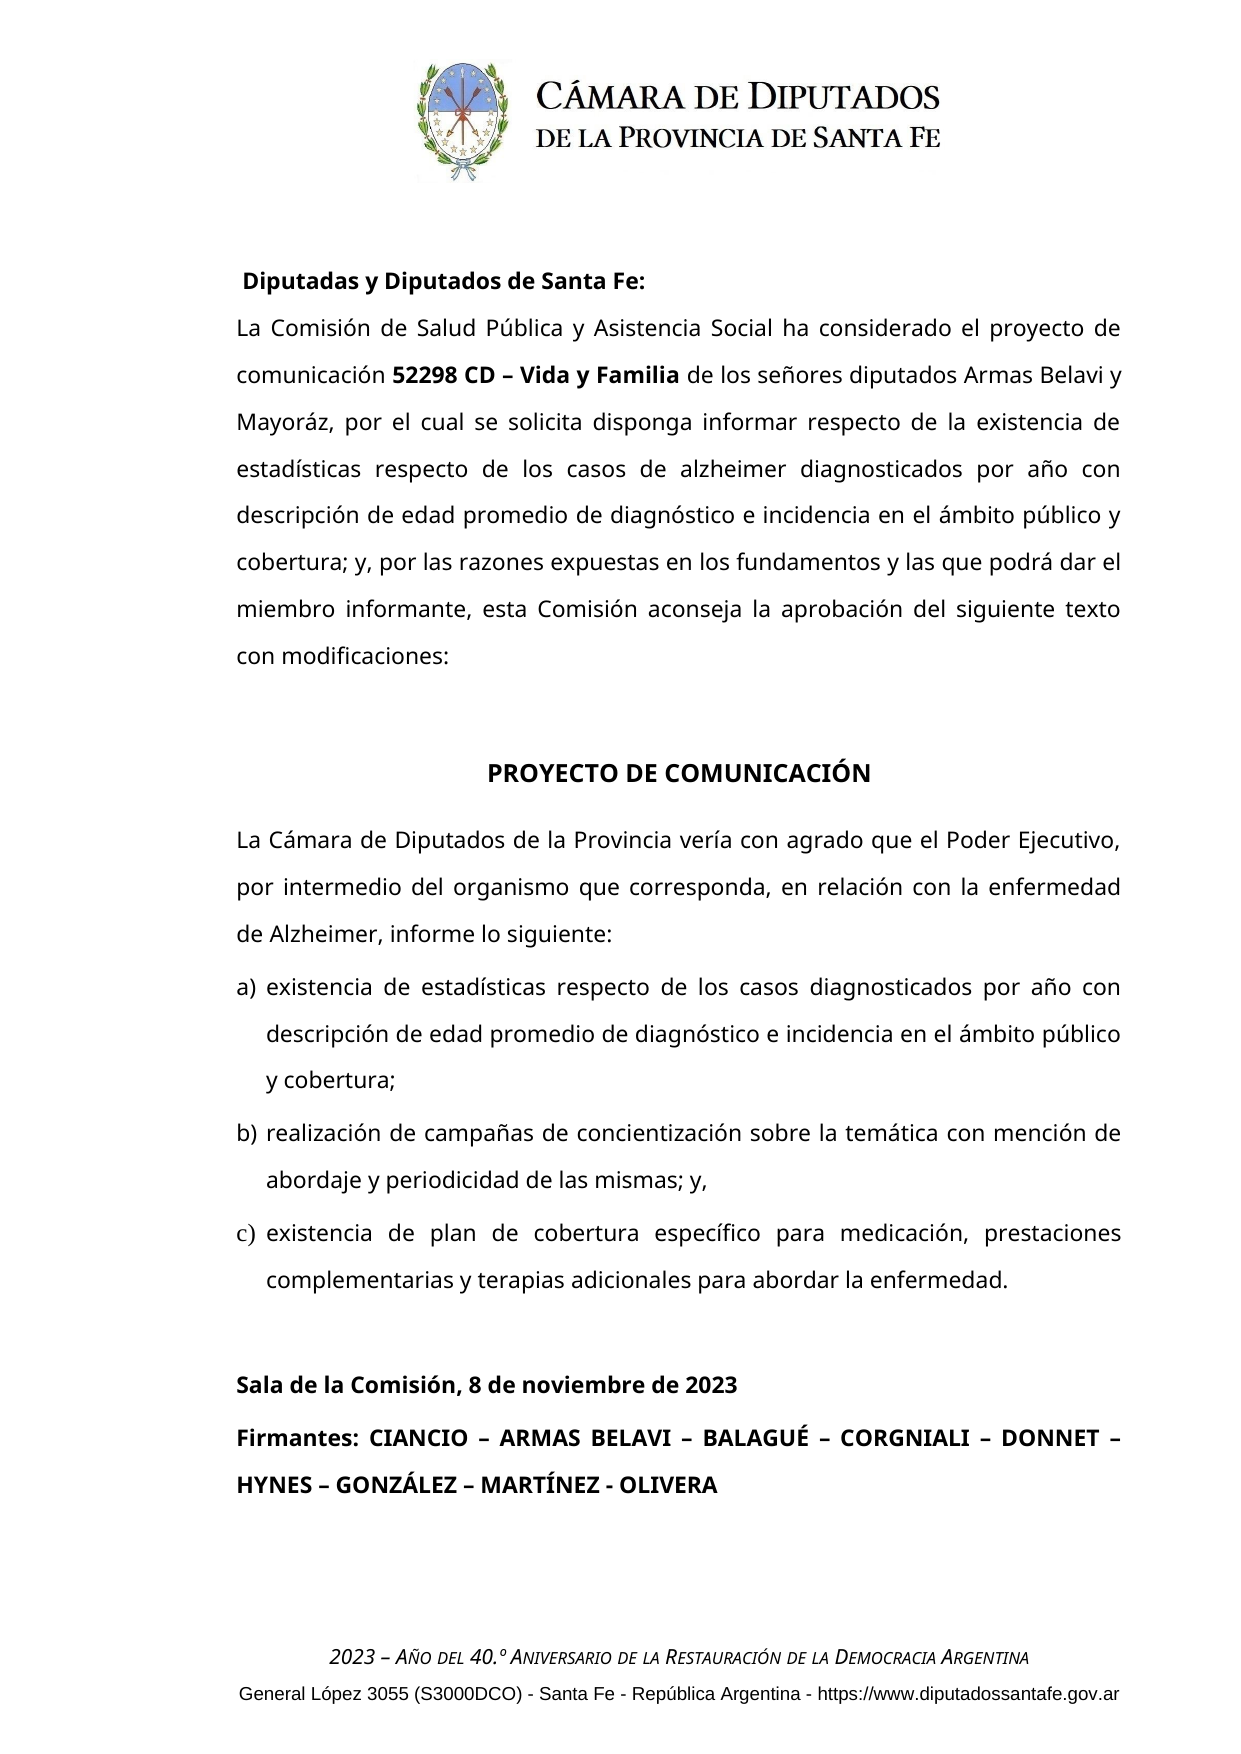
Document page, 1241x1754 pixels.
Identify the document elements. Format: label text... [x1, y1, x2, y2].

text Sala de la Comisión, 8 de noviembre de 2023 [236, 1369, 1122, 1401]
picture [413, 59, 945, 183]
list realización de campañas de concientización sobre la temática con mención de abordaje y periodicidad de las mismas; y, [236, 1117, 1122, 1195]
text PROYECTO DE COMUNICACIÓN [236, 756, 1122, 789]
list existencia de plan de cobertura específico para medicación, prestaciones complementarias y terapias adicionales para abordar la enfermedad. [236, 1217, 1122, 1295]
text La Cámara de Diputados de la Provincia vería con agrado que el Poder Ejecutivo, por intermedio del organismo que corresponda, en relación con la enfermedad de Alzheimer, informe lo siguiente: [236, 824, 1122, 949]
text Firmantes: CIANCIO – ARMAS BELAVI – BALAGUÉ – CORGNIALI – DONNET – HYNES – GONZÁLEZ – MARTÍNEZ - OLIVERA [236, 1422, 1122, 1500]
text La Comisión de Salud Pública y Asistencia Social ha considerado el proyecto de comunicación 52298 CD – Vida y Familia de los señores diputados Armas Belavi y Mayoráz, por el cual se solicita disponga informar respecto de la existencia de estadísticas respecto de los casos de alzheimer diagnosticados por año con descripción de edad promedio de diagnóstico e incidencia en el ámbito público y cobertura; y, por las razones expuestas en los fundamentos y las que podrá dar el miembro informante, esta Comisión aconseja la aprobación del siguiente texto con modificaciones: [236, 312, 1122, 671]
list existencia de estadísticas respecto de los casos diagnosticados por año con descripción de edad promedio de diagnóstico e incidencia en el ámbito público y cobertura; [236, 971, 1122, 1096]
text Diputadas y Diputados de Santa Fe: [236, 265, 1122, 296]
